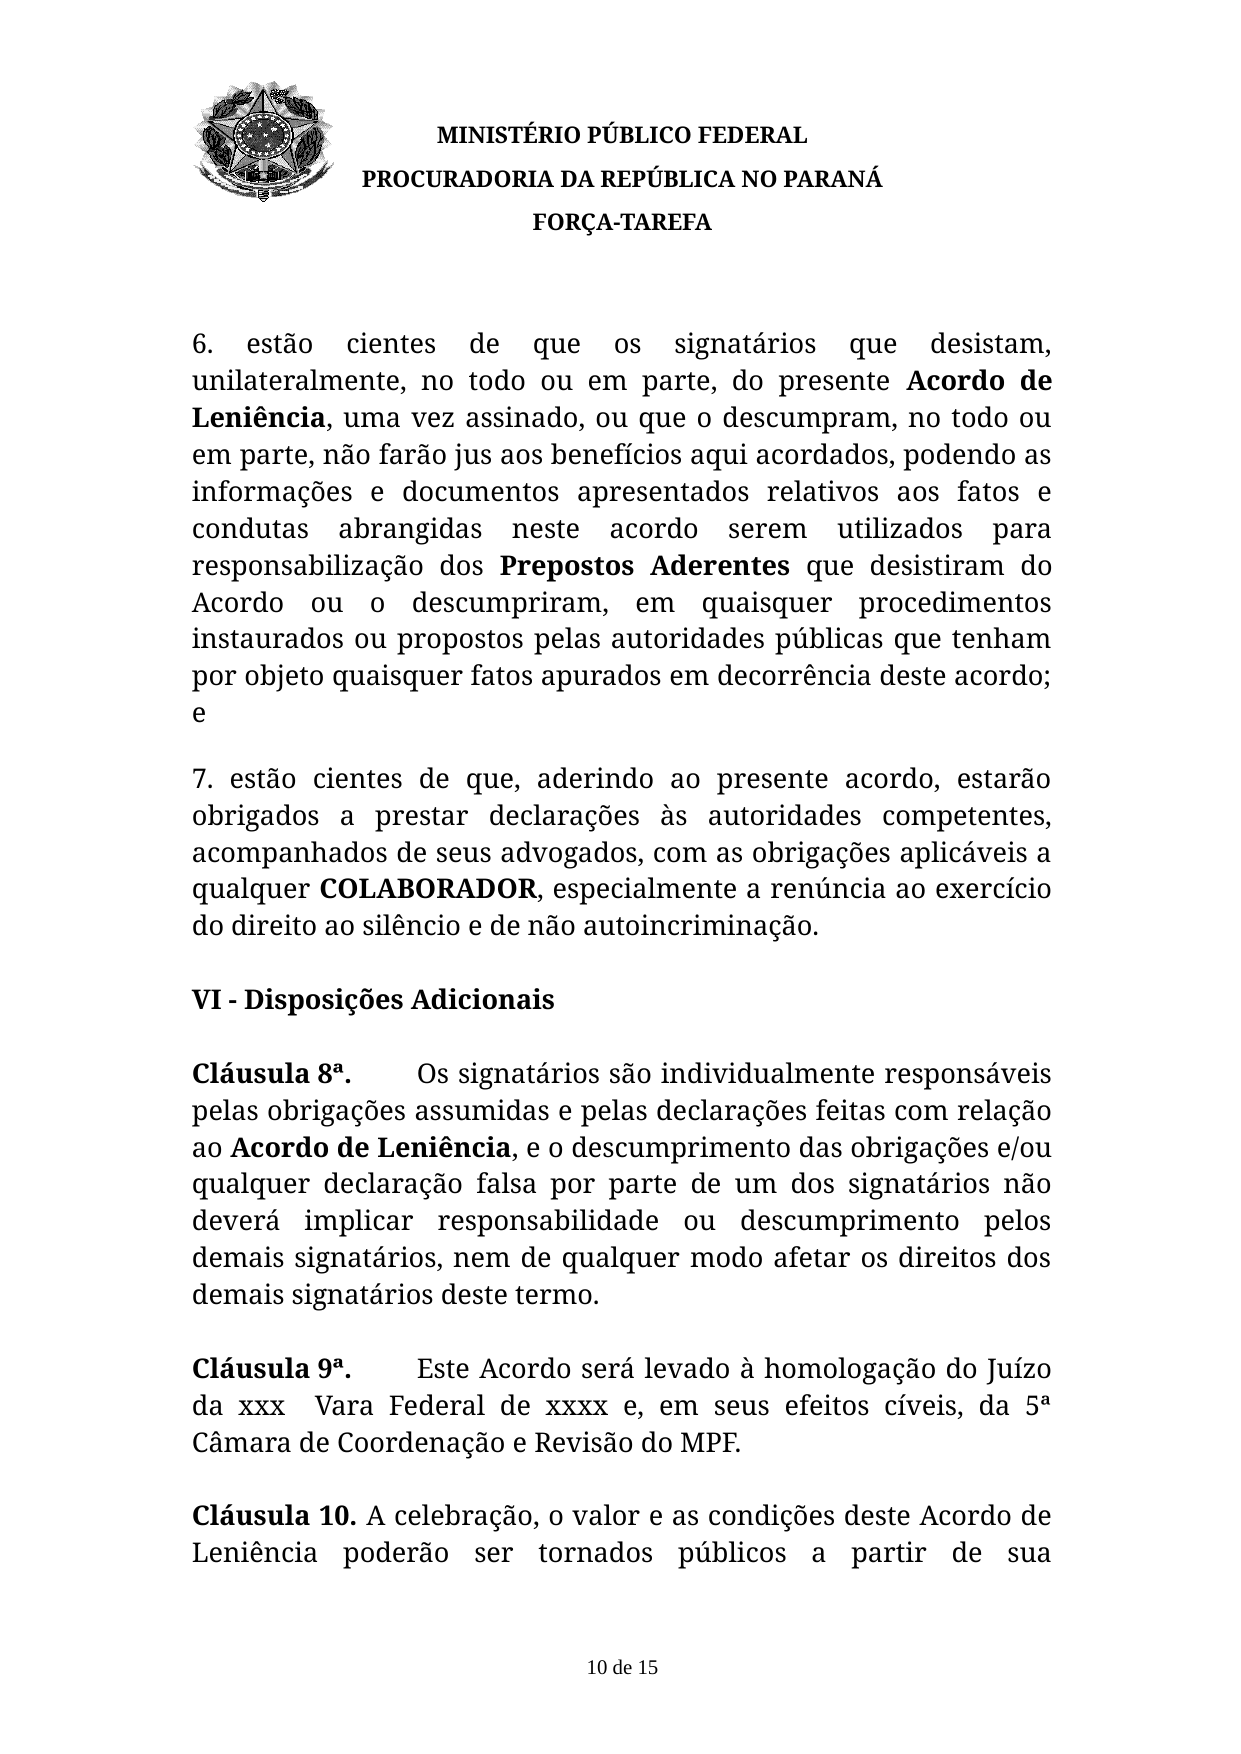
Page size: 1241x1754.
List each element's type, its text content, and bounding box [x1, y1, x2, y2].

text Cláusula 9ª. Este Acordo será levado à homologação do Juízo da xxx Vara Federal de xxxx e, em seus efeitos cíveis, da 5ª Câmara de Coordenação e Revisão do MPF. [192, 1349, 1053, 1460]
list 7. estão cientes de que, aderindo ao presente acordo, estarão obrigados a prestar declarações às autoridades competentes, acompanhados de seus advogados, com as obrigações aplicáveis a qualquer COLABORADOR, especialmente a renúncia ao exercício do direito ao silêncio e de não autoincriminação. [192, 759, 1053, 944]
text Cláusula 8ª. Os signatários são individualmente responsáveis pelas obrigações assumidas e pelas declarações feitas com relação ao Acordo de Leniência, e o descumprimento das obrigações e/ou qualquer declaração falsa por parte de um dos signatários não deverá implicar responsabilidade ou descumprimento pelos demais signatários, nem de qualquer modo afetar os direitos dos demais signatários deste termo. [192, 1054, 1053, 1312]
list 6. estão cientes de que os signatários que desistam, unilateralmente, no todo ou em parte, do presente Acordo de Leniência, uma vez assinado, ou que o descumpram, no todo ou em parte, não farão jus aos benefícios aqui acordados, podendo as informações e documentos apresentados relativos aos fatos e condutas abrangidas neste acordo serem utilizados para responsabilização dos Prepostos Aderentes que desistiram do Acordo ou o descumpriram, em quaisquer procedimentos instaurados ou propostos pelas autoridades públicas que tenham por objeto quaisquer fatos apurados em decorrência deste acordo; e [192, 325, 1053, 731]
text VI - Disposições Adicionais [192, 981, 1053, 1017]
text Cláusula 10. A celebração, o valor e as condições deste Acordo de Leniência poderão ser tornados públicos a partir de sua [192, 1497, 1053, 1571]
